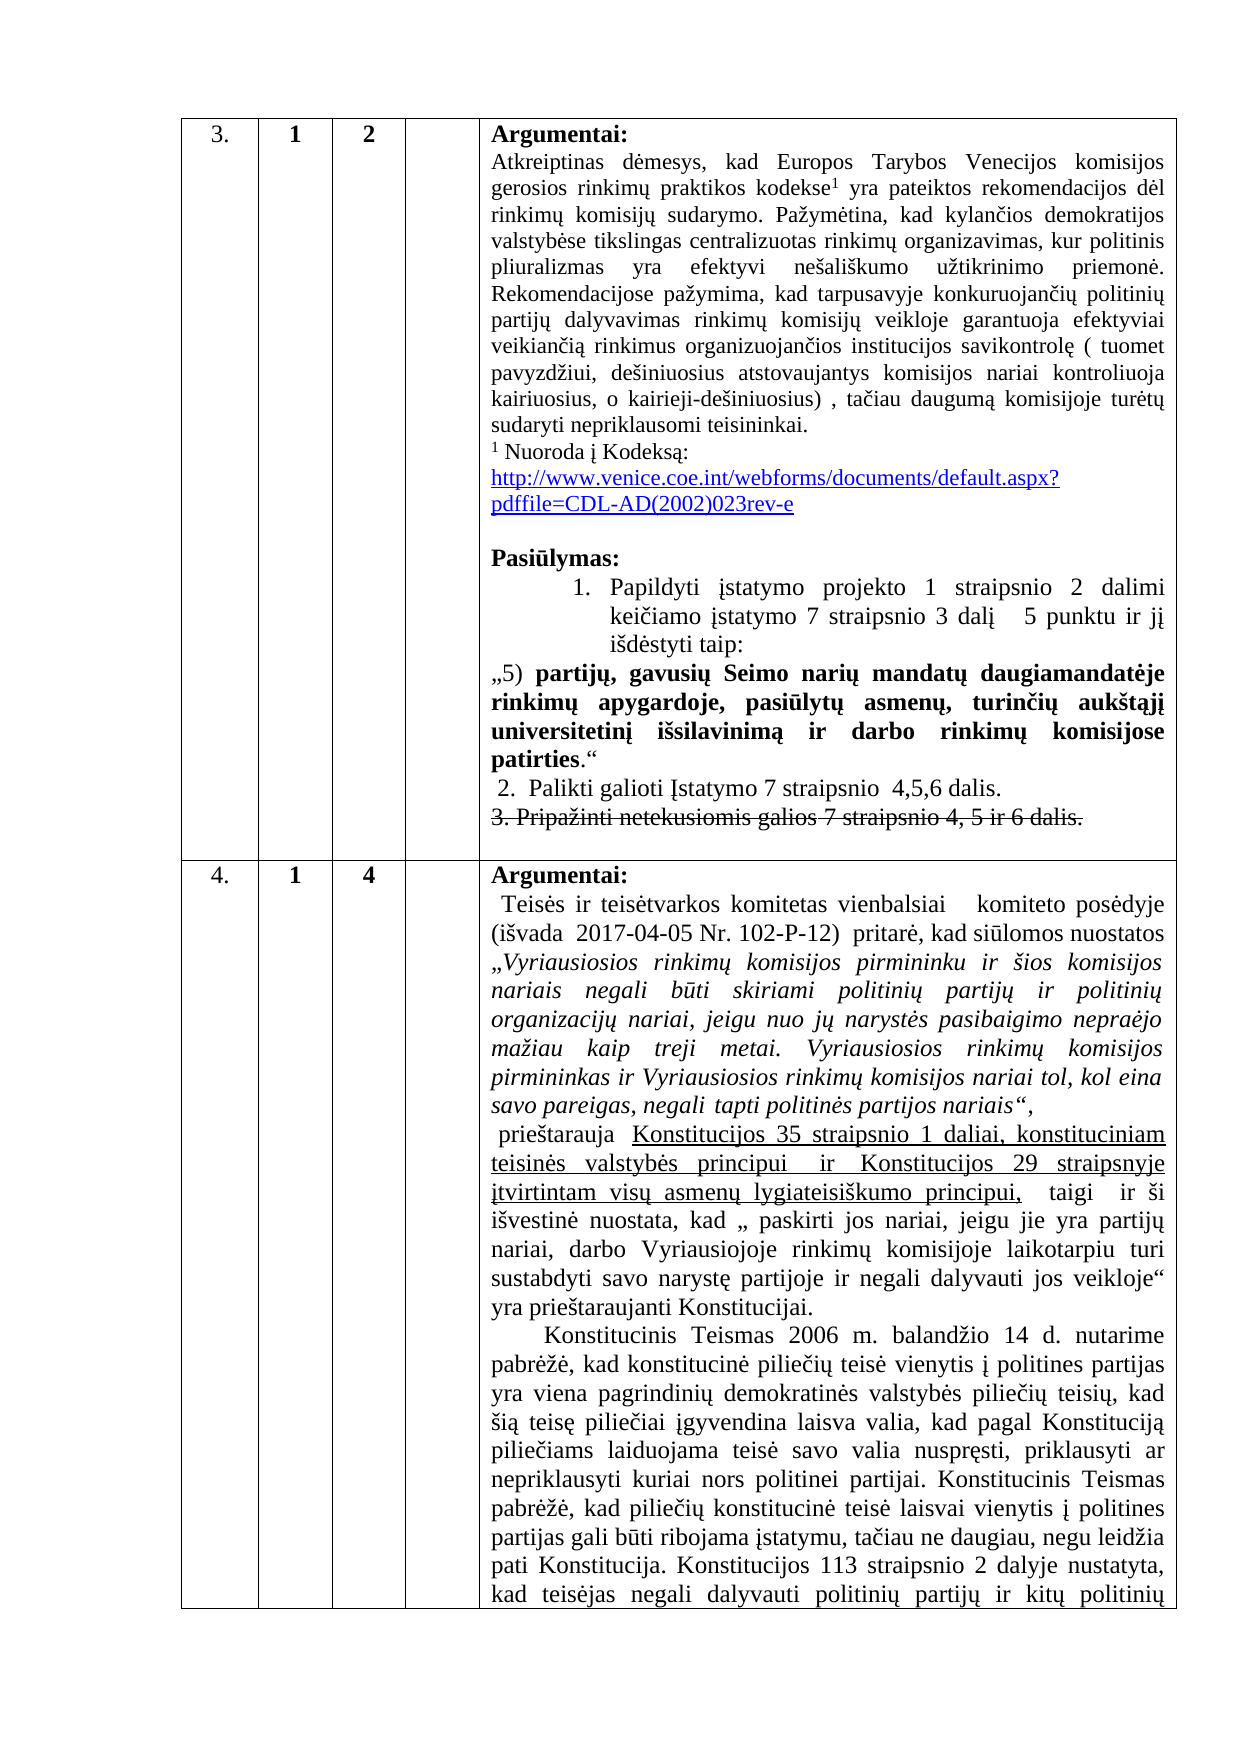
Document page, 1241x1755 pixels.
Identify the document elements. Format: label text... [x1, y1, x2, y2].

table_cell Argumentai: Atkreiptinas dėmesys, kad Europos Tarybos Venecijos komisijos gerosios rinkimų praktikos kodekse1 yra pateiktos rekomendacijos dėl rinkimų komisijų sudarymo. Pažymėtina, kad kylančios demokratijos valstybėse tikslingas centralizuotas rinkimų organizavimas, kur politinis pliuralizmas yra efektyvi nešališkumo užtikrinimo priemonė. Rekomendacijose pažymima, kad tarpusavyje konkuruojančių politinių partijų dalyvavimas rinkimų komisijų veikloje garantuoja efektyviai veikiančią rinkimus organizuojančios institucijos savikontrolę ( tuomet pavyzdžiui, dešiniuosius atstovaujantys komisijos nariai kontroliuoja kairiuosius, o kairieji-dešiniuosius) , tačiau daugumą komisijoje turėtų sudaryti nepriklausomi teisininkai. 1 Nuoroda į Kodeksą: http://www.venice.coe.int/webforms/documents/default.aspx?pdffile=CDL-AD(2002)023rev-e Pasiūlymas: Papildyti įstatymo projekto 1 straipsnio 2 dalimi keičiamo įstatymo 7 straipsnio 3 dalį 5 punktu ir jį išdėstyti taip: „5) partijų, gavusių Seimo narių mandatų daugiamandatėje rinkimų apygardoje, pasiūlytų asmenų, turinčių aukštąjį universitetinį išsilavinimą ir darbo rinkimų komisijose patirties.“ 2. Palikti galioti Įstatymo 7 straipsnio 4,5,6 dalis. 3. Pripažinti netekusiomis galios 7 straipsnio 4, 5 ir 6 dalis. [480, 119, 1176, 859]
table_cell Argumentai: Teisės ir teisėtvarkos komitetas vienbalsiai komiteto posėdyje (išvada 2017-04-05 Nr. 102-P-12) pritarė, kad siūlomos nuostatos „Vyriausiosios rinkimų komisijos pirmininku ir šios komisijos nariais negali būti skiriami politinių partijų ir politinių organizacijų nariai, jeigu nuo jų narystės pasibaigimo nepraėjo mažiau kaip treji metai. Vyriausiosios rinkimų komisijos pirmininkas ir Vyriausiosios rinkimų komisijos nariai tol, kol eina savo pareigas, negali tapti politinės partijos nariais“, prieštarauja Konstitucijos 35 straipsnio 1 daliai, konstituciniam teisinės valstybės principui ir Konstitucijos 29 straipsnyje įtvirtintam visų asmenų lygiateisiškumo principui, taigi ir ši išvestinė nuostata, kad „ paskirti jos nariai, jeigu jie yra partijų nariai, darbo Vyriausiojoje rinkimų komisijoje laikotarpiu turi sustabdyti savo narystę partijoje ir negali dalyvauti jos veikloje“ yra prieštaraujanti Konstitucijai. Konstitucinis Teismas 2006 m. balandžio 14 d. nutarime pabrėžė, kad konstitucinė piliečių teisė vienytis į politines partijas yra viena pagrindinių demokratinės valstybės piliečių teisių, kad šią teisę piliečiai įgyvendina laisva valia, kad pagal Konstituciją piliečiams laiduojama teisė savo valia nuspręsti, priklausyti ar nepriklausyti kuriai nors politinei partijai. Konstitucinis Teismas pabrėžė, kad piliečių konstitucinė teisė laisvai vienytis į politines partijas gali būti ribojama įstatymu, tačiau ne daugiau, negu leidžia pati Konstitucija. Konstitucijos 113 straipsnio 2 dalyje nustatyta, kad teisėjas negali dalyvauti politinių partijų ir kitų politinių [480, 861, 1176, 1608]
table_cell 2 [333, 119, 405, 859]
table_cell 1 [259, 861, 332, 1608]
table_cell 3. [182, 119, 258, 859]
table_cell 4. [182, 861, 258, 1608]
table_cell [406, 119, 479, 859]
table_cell [406, 861, 479, 1608]
table_cell 4 [333, 861, 405, 1608]
table_cell 1 [259, 119, 332, 859]
